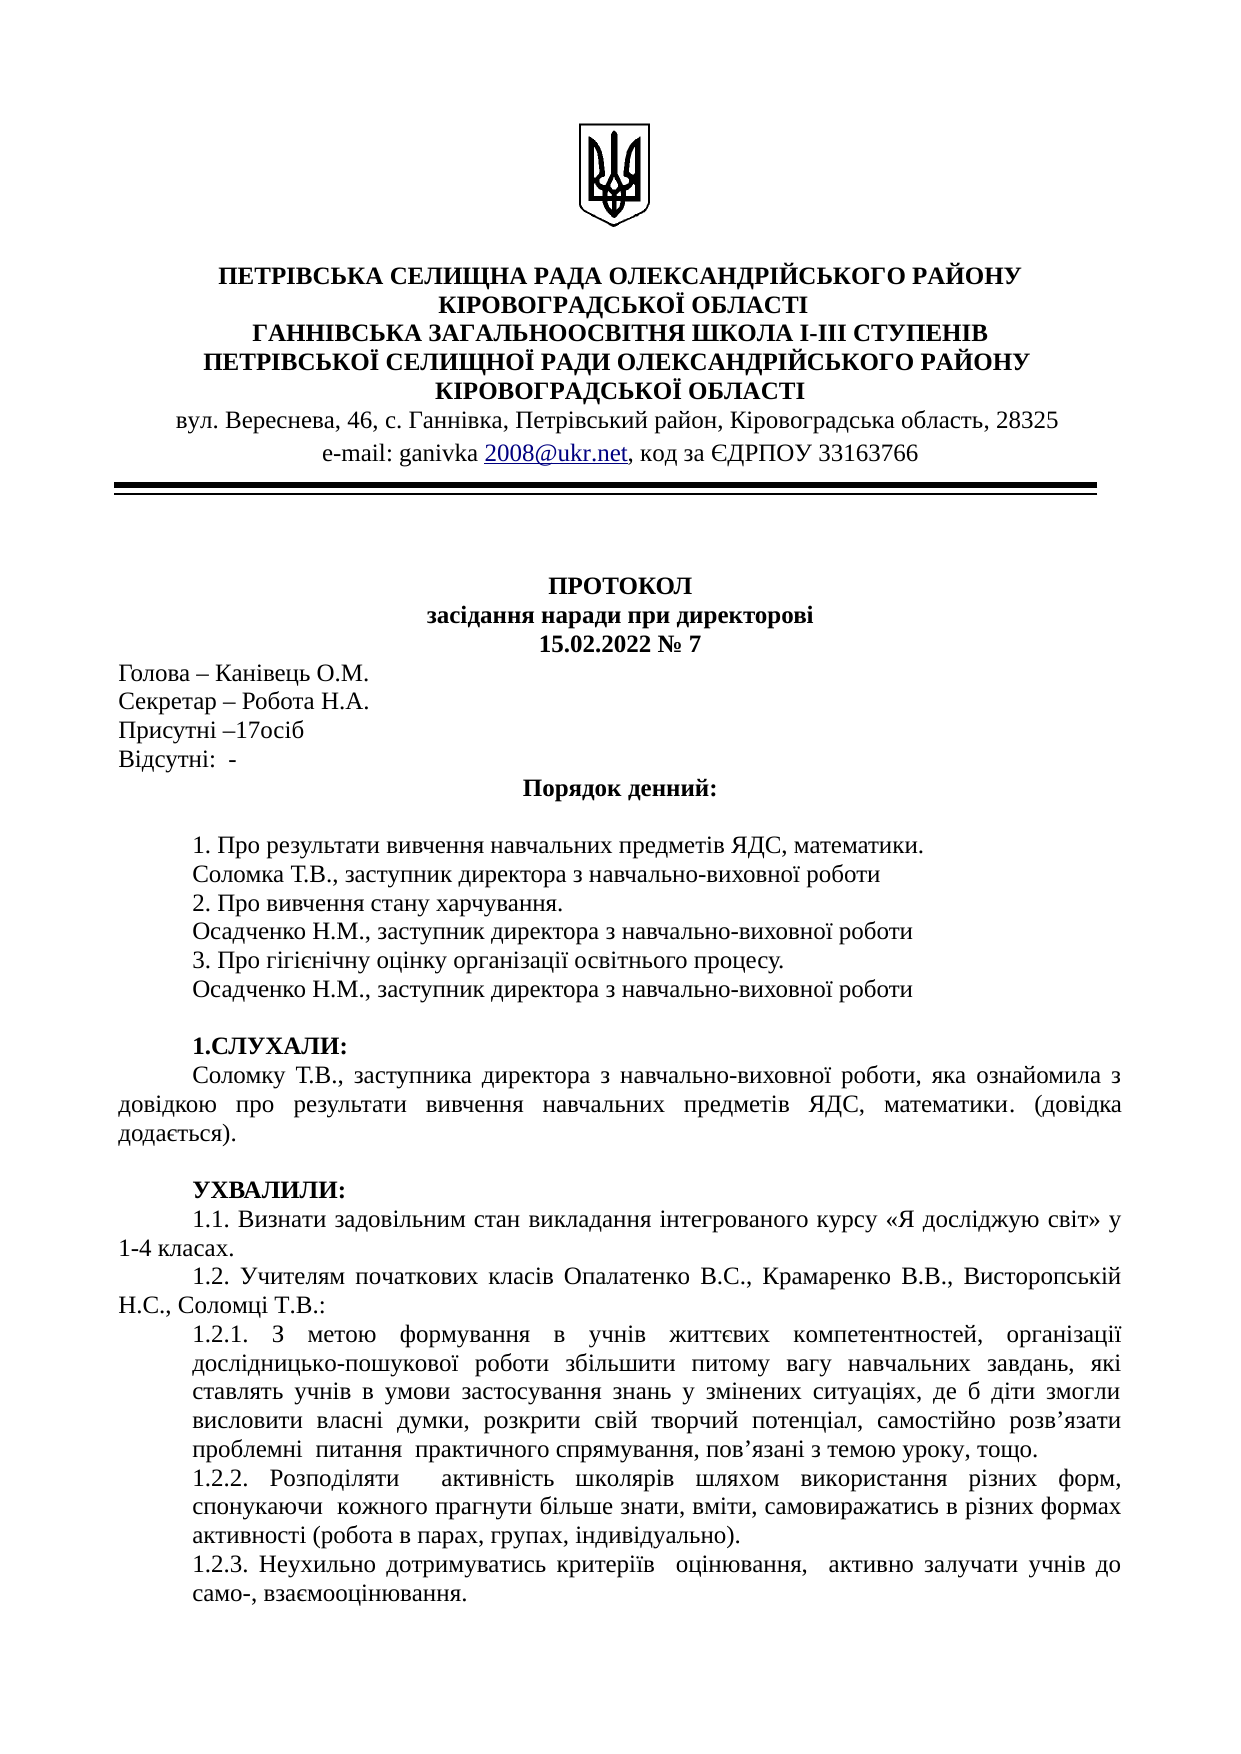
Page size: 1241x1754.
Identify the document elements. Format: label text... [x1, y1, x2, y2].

text ГАННІВСЬКА ЗАГАЛЬНООСВІТНЯ ШКОЛА І-ІІІ СТУПЕНІВ [118, 318, 1122, 347]
text Відсутні: - [118, 744, 1122, 773]
text КІРОВОГРАДСЬКОЇ ОБЛАСТІ [118, 376, 1122, 405]
text Осадченко Н.М., заступник директора з навчально-виховної роботи [118, 974, 1122, 1003]
list СЛУХАЛИ: [118, 1031, 1122, 1060]
text Порядок денний: [118, 773, 1122, 801]
text Соломка Т.В., заступник директора з навчально-виховної роботи [118, 859, 1122, 888]
text 15.02.2022 № 7 [118, 629, 1122, 658]
text 1.1. Визнати задовільним стан викладання інтегрованого курсу «Я досліджую світ» у 1-4 класах. [118, 1204, 1122, 1261]
text ПРОТОКОЛ [118, 571, 1122, 600]
text ПЕТРІВСЬКА СЕЛИЩНА РАДА ОЛЕКСАНДРІЙСЬКОГО РАЙОНУ [118, 261, 1122, 290]
text Осадченко Н.М., заступник директора з навчально-виховної роботи [118, 916, 1122, 945]
text Голова – Канівець О.М. [118, 658, 1122, 686]
text Секретар – Робота Н.А. [118, 686, 1122, 715]
text 1.2. Учителям початкових класів Опалатенко В.С., Крамаренко В.В., Висторопській Н.С., Соломці Т.В.: [118, 1261, 1122, 1319]
text Соломку Т.В., заступника директора з навчально-виховної роботи, яка ознайомила з довідкою про результати вивчення навчальних предметів ЯДС, математики. (довідка додається). [118, 1060, 1122, 1146]
text 1.2.2. Розподіляти активність школярів шляхом використання різних форм, спонукаючи кожного прагнути більше знати, вміти, самовиражатись в різних формах активності (робота в парах, групах, індивідуально). [192, 1463, 1122, 1549]
text Присутні –17осіб [118, 715, 1122, 744]
text засідання наради при директорові [118, 600, 1122, 629]
text 3. Про гігієнічну оцінку організації освітнього процесу. [118, 945, 1122, 974]
text e-mail: ganivka 2008@ukr.net, код за ЄДРПОУ 33163766 [118, 438, 1122, 466]
text вул. Вереснева, 46, с. Ганнівка, Петрівський район, Кіровоградська область, 28325 [118, 405, 1122, 433]
text ПЕТРІВСЬКОЇ СЕЛИЩНОЇ РАДИ ОЛЕКСАНДРІЙСЬКОГО РАЙОНУ [118, 347, 1122, 376]
text 1.2.1. З метою формування в учнів життєвих компетентностей, організації дослідницько-пошукової роботи збільшити питому вагу навчальних завдань, які ставлять учнів в умови застосування знань у змінених ситуаціях, де б діти змогли висловити власні думки, розкрити свій творчий потенціал, самостійно розв’язати проблемні питання практичного спрямування, пов’язані з темою уроку, тощо. [192, 1319, 1122, 1463]
text УХВАЛИЛИ: [118, 1175, 1122, 1204]
text КІРОВОГРАДСЬКОЇ ОБЛАСТІ [118, 290, 1122, 318]
text 1.2.3. Неухильно дотримуватись критеріїв оцінювання, активно залучати учнів до само-, взаємооцінювання. [192, 1549, 1122, 1606]
text 1. Про результати вивчення навчальних предметів ЯДС, математики. [118, 830, 1122, 859]
text 2. Про вивчення стану харчування. [118, 888, 1122, 916]
